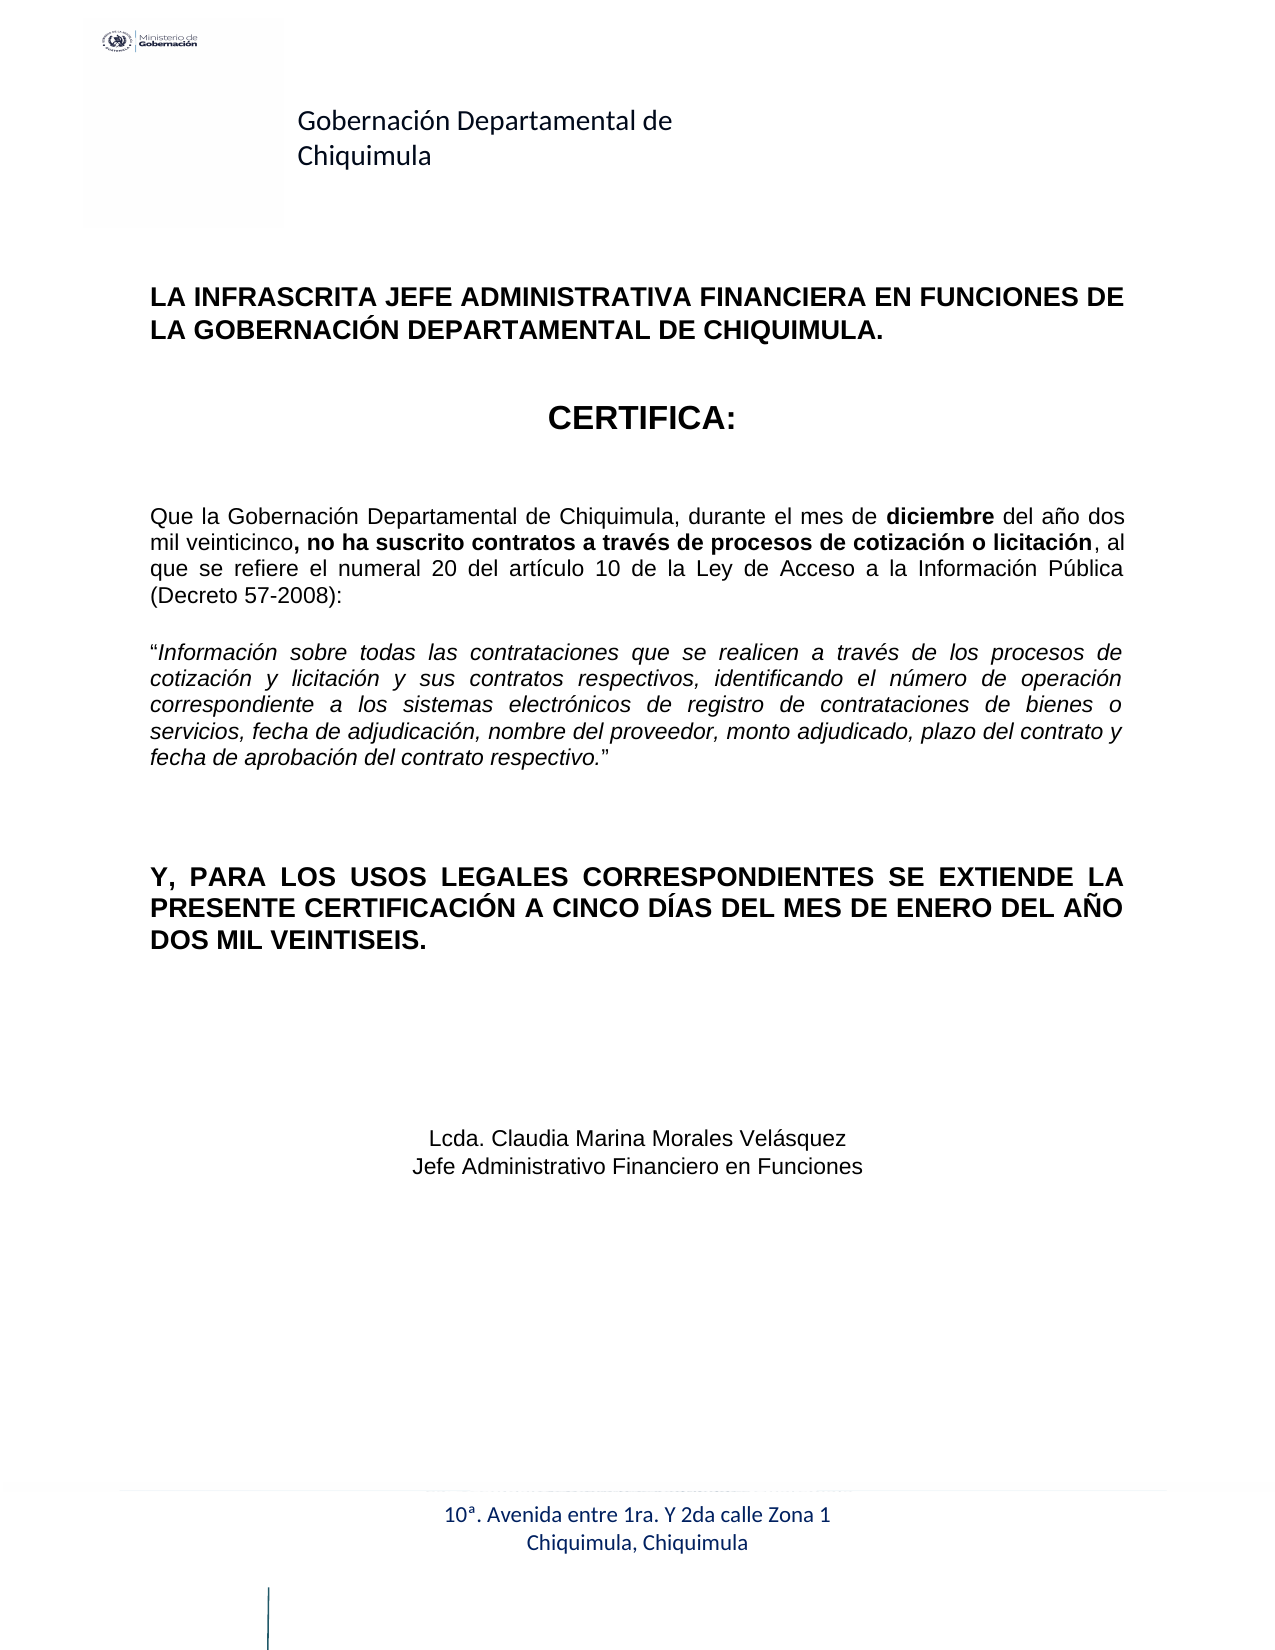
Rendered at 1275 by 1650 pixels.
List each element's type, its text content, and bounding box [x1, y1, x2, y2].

text LA INFRASCRITA JEFE ADMINISTRATIVA FINANCIERA EN FUNCIONES DE LA GOBERNACIÓN DEPARTAMENTAL DE CHIQUIMULA. [150, 281, 1125, 346]
text Jefe Administrativo Financiero en Funciones [150, 1153, 1125, 1179]
text “Información sobre todas las contrataciones que se realicen a través de los procesos de cotización y licitación y sus contratos respectivos, identificando el número de operación correspondiente a los sistemas electrónicos de registro de contrataciones de bienes o servicios, fecha de adjudicación, nombre del proveedor, monto adjudicado, plazo del contrato y fecha de aprobación del contrato respectivo.” [150, 638, 1125, 770]
text Y, PARA LOS USOS LEGALES CORRESPONDIENTES SE EXTIENDE LA PRESENTE CERTIFICACIÓN A CINCO DÍAS DEL MES DE ENERO DEL AÑO DOS MIL VEINTISEIS. [150, 861, 1125, 955]
text Que la Gobernación Departamental de Chiquimula, durante el mes de diciembre del año dos mil veinticinco, no ha suscrito contratos a través de procesos de cotización o licitación, al que se refiere el numeral 20 del artículo 10 de la Ley de Acceso a la Información Pública (Decreto 57-2008): [150, 503, 1125, 608]
text CERTIFICA: [150, 398, 1125, 437]
text Lcda. Claudia Marina Morales Velásquez [150, 1125, 1125, 1152]
